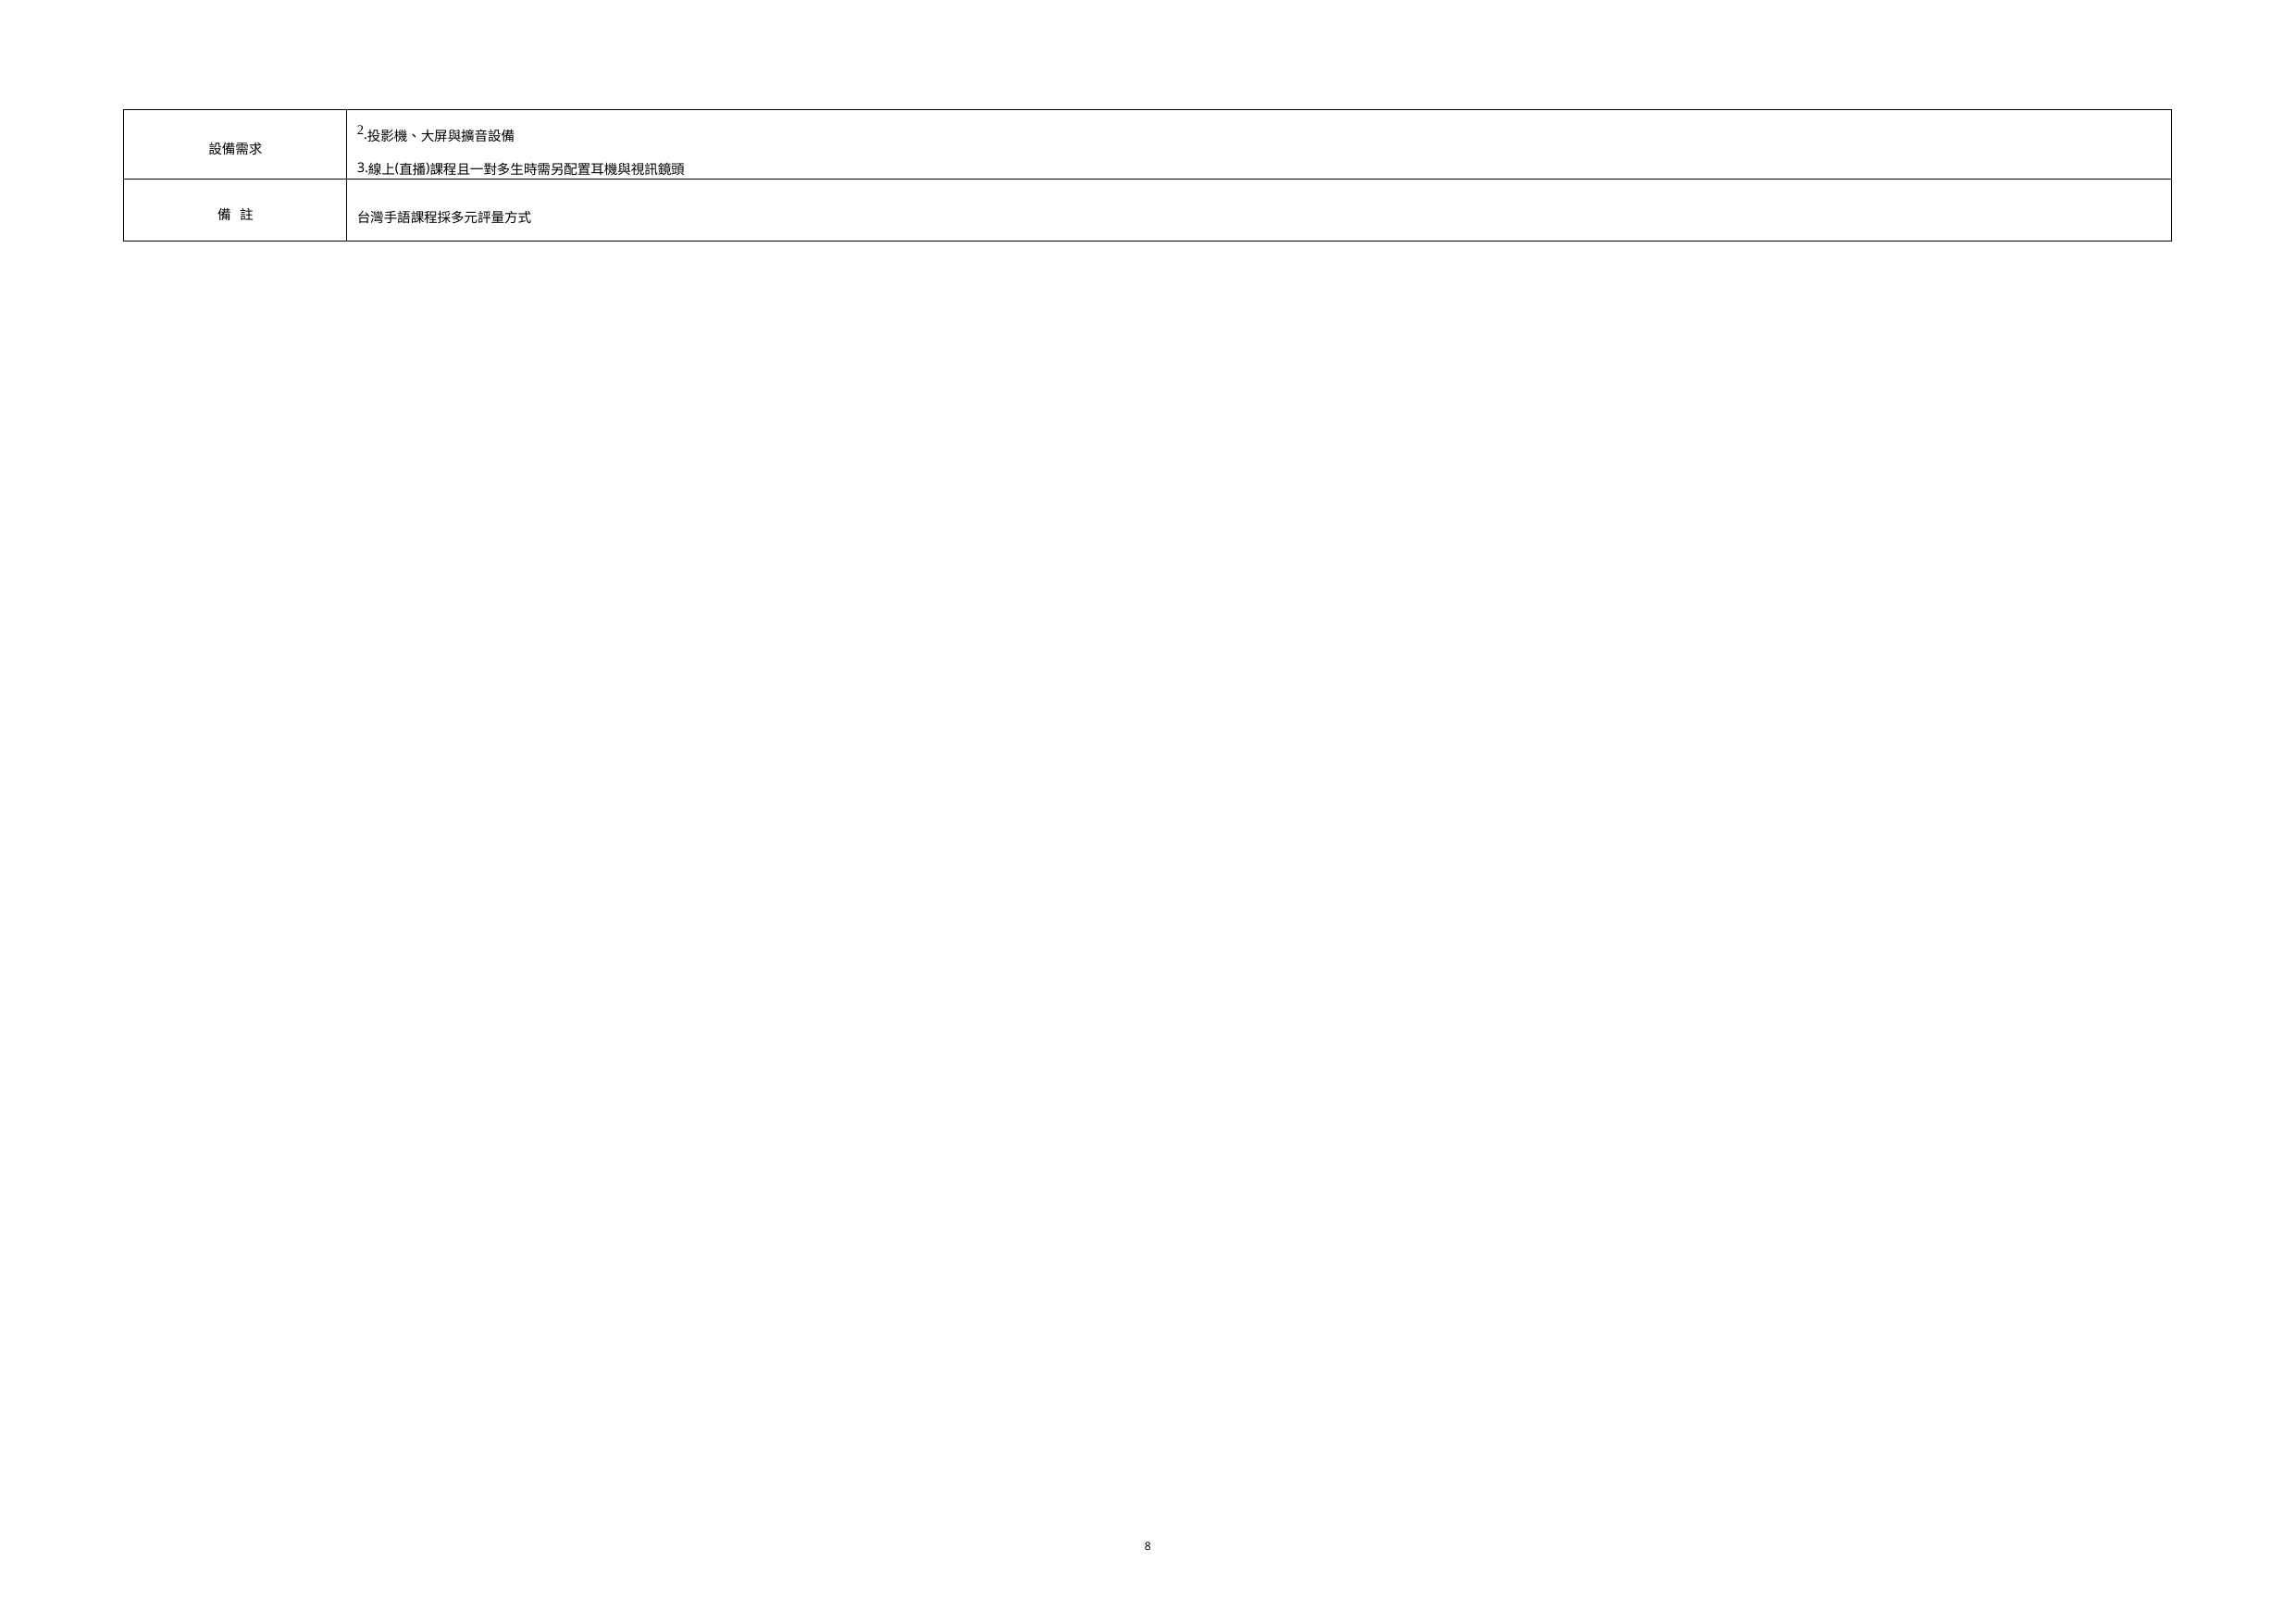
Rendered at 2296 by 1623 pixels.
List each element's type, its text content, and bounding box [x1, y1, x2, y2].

table_cell 台灣手語課程採多元評量方式 [347, 180, 2171, 240]
table_cell 備 註 [124, 180, 346, 240]
table_cell 設備需求 [124, 110, 346, 179]
table_cell 2.投影機、大屏與擴音設備 3.線上(直播)課程且一對多生時需另配置耳機與視訊鏡頭 [347, 110, 2171, 179]
